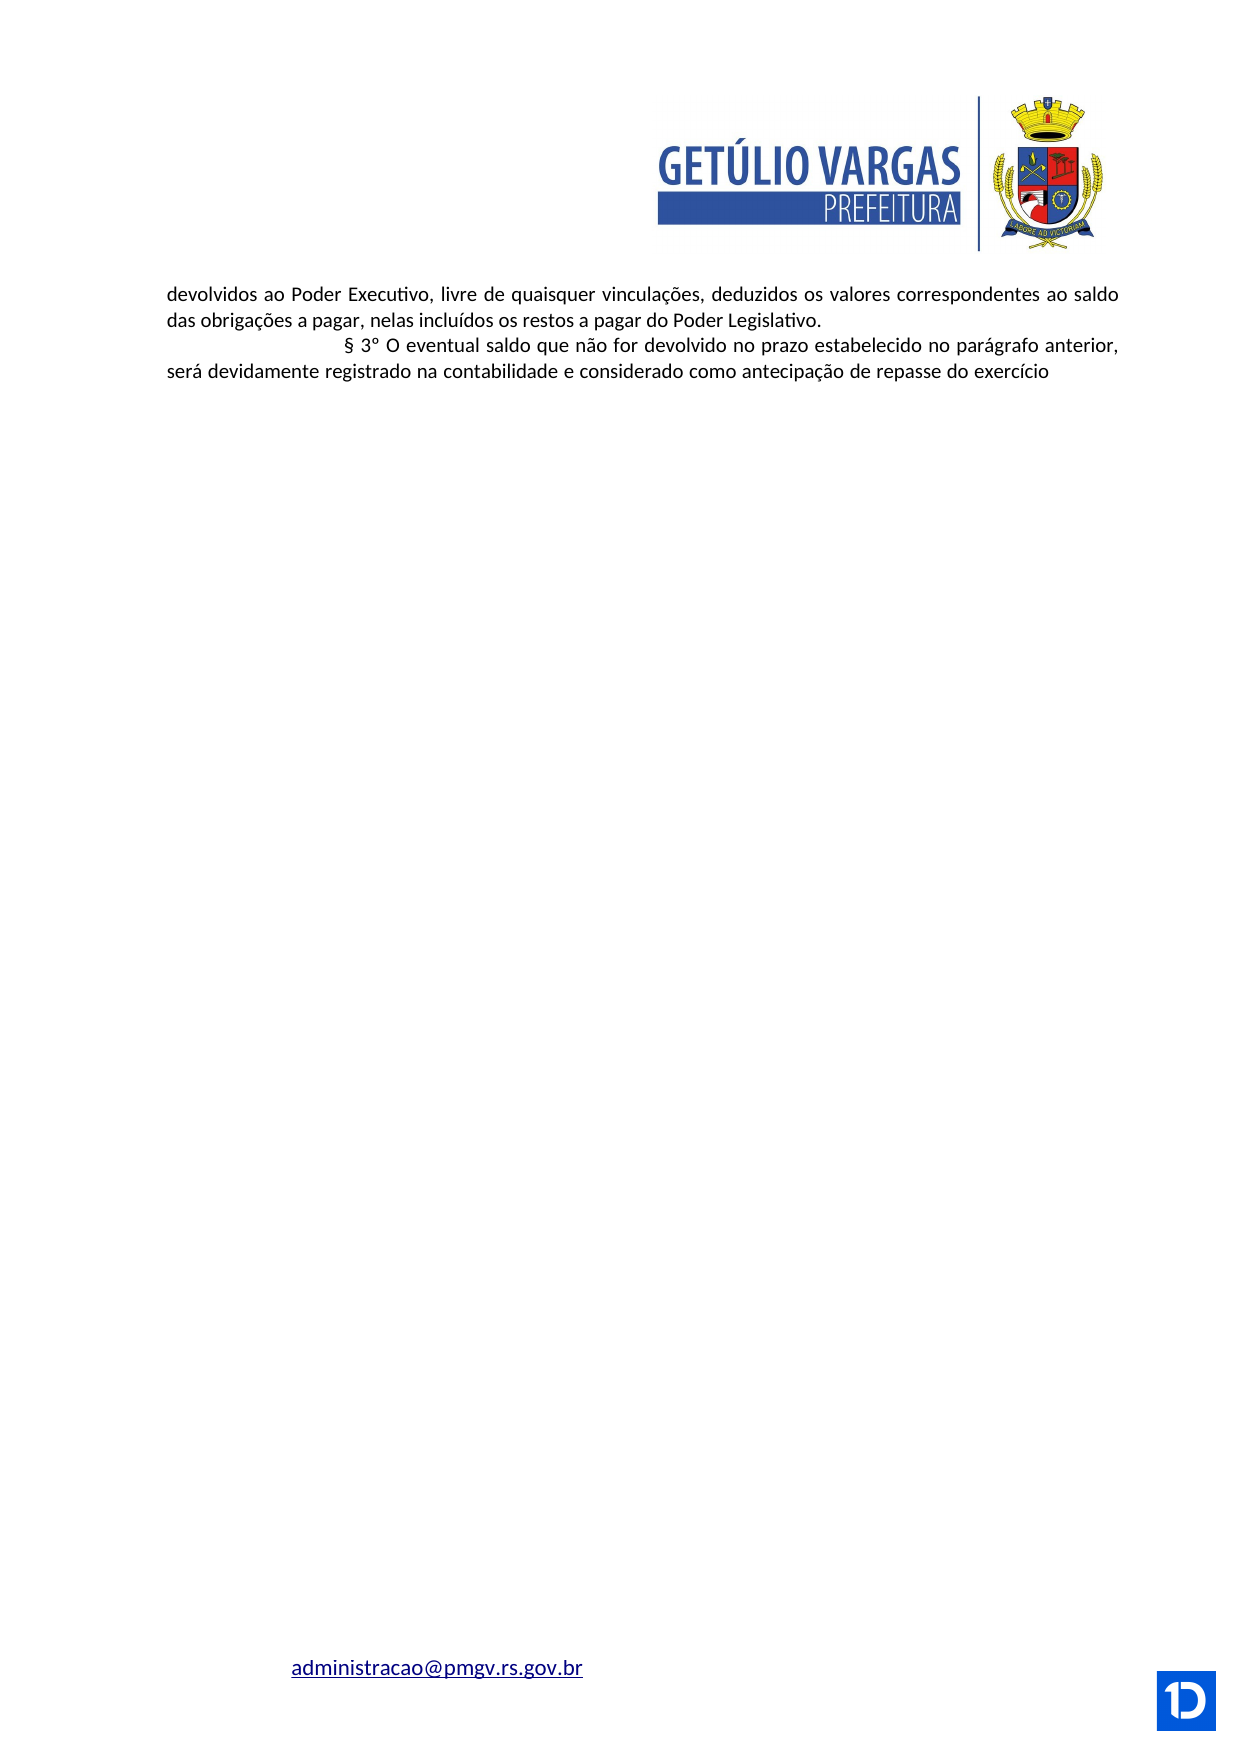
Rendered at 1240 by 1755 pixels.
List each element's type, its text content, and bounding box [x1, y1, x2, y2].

text § 3º O eventual saldo que não for devolvido no prazo estabelecido no parágrafo anterior, será devidamente registrado na contabilidade e considerado como antecipação de repasse do exercício [167, 332, 1121, 383]
text devolvidos ao Poder Executivo, livre de quaisquer vinculações, deduzidos os valores correspondentes ao saldo das obrigações a pagar, nelas incluídos os restos a pagar do Poder Legislativo. [167, 282, 1121, 332]
